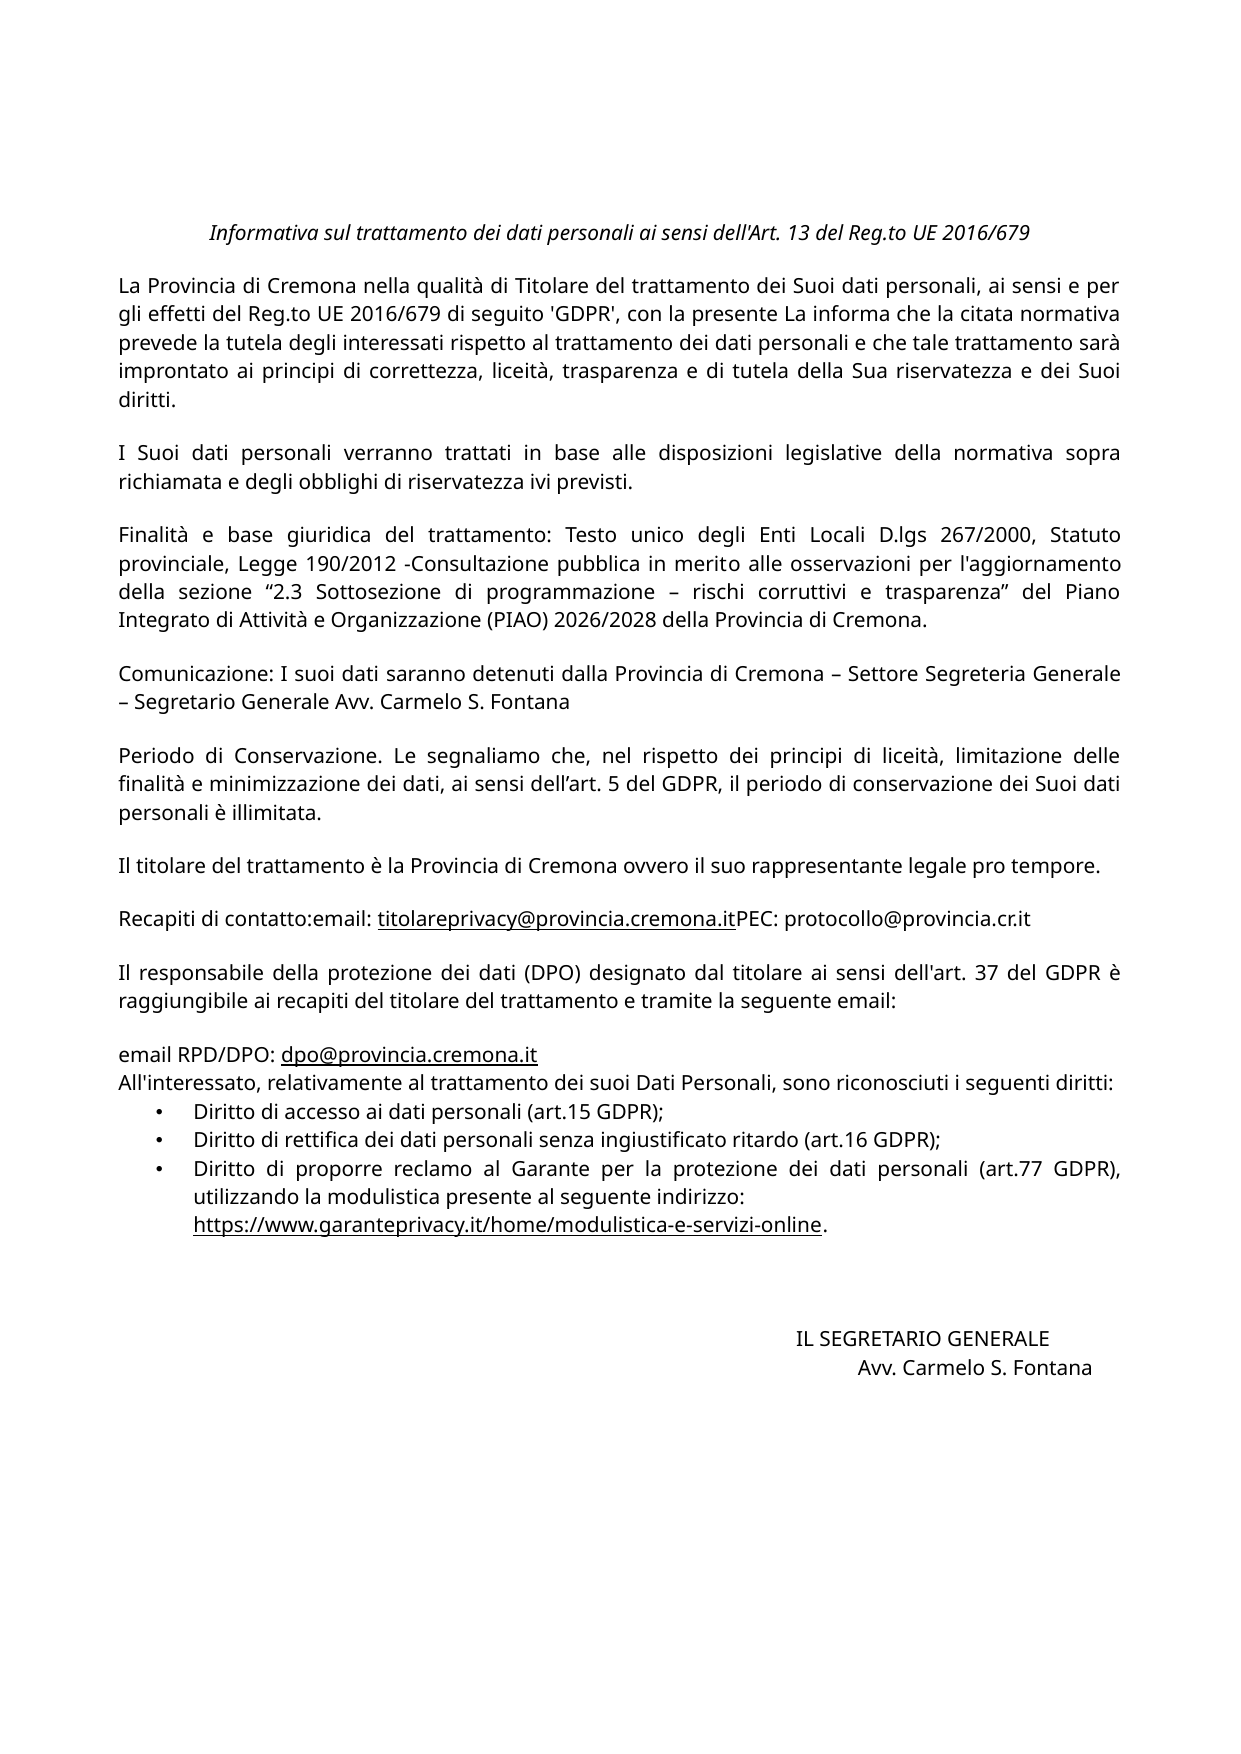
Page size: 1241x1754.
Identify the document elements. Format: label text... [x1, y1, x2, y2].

text Il responsabile della protezione dei dati (DPO) designato dal titolare ai sensi dell'art. 37 del GDPR è raggiungibile ai recapiti del titolare del trattamento e tramite la seguente email: [118, 958, 1122, 1015]
list Diritto di rettifica dei dati personali senza ingiustificato ritardo (art.16 GDPR); [156, 1125, 1122, 1154]
text Avv. Carmelo S. Fontana [118, 1353, 1122, 1381]
text IL SEGRETARIO GENERALE [723, 1324, 1122, 1353]
list https://www.garanteprivacy.it/home/modulistica-e-servizi-online. [156, 1211, 1122, 1239]
list Diritto di proporre reclamo al Garante per la protezione dei dati personali (art.77 GDPR), utilizzando la modulistica presente al seguente indirizzo: [156, 1154, 1122, 1211]
text All'interessato, relativamente al trattamento dei suoi Dati Personali, sono riconosciuti i seguenti diritti: [118, 1068, 1122, 1097]
text Il titolare del trattamento è la Provincia di Cremona ovvero il suo rappresentante legale pro tempore. [118, 851, 1122, 879]
text I Suoi dati personali verranno trattati in base alle disposizioni legislative della normativa sopra richiamata e degli obblighi di riservatezza ivi previsti. [118, 438, 1122, 495]
text email RPD/DPO: dpo@provincia.cremona.it [118, 1040, 1122, 1068]
list Diritto di accesso ai dati personali (art.15 GDPR); [156, 1097, 1122, 1125]
text Comunicazione: I suoi dati saranno detenuti dalla Provincia di Cremona – Settore Segreteria Generale – Segretario Generale Avv. Carmelo S. Fontana [118, 659, 1122, 716]
text Informativa sul trattamento dei dati personali ai sensi dell'Art. 13 del Reg.to UE 2016/679 [118, 218, 1122, 246]
text Periodo di Conservazione. Le segnaliamo che, nel rispetto dei principi di liceità, limitazione delle finalità e minimizzazione dei dati, ai sensi dell’art. 5 del GDPR, il periodo di conservazione dei Suoi dati personali è illimitata. [118, 741, 1122, 826]
text La Provincia di Cremona nella qualità di Titolare del trattamento dei Suoi dati personali, ai sensi e per gli effetti del Reg.to UE 2016/679 di seguito 'GDPR', con la presente La informa che la citata normativa prevede la tutela degli interessati rispetto al trattamento dei dati personali e che tale trattamento sarà improntato ai principi di correttezza, liceità, trasparenza e di tutela della Sua riservatezza e dei Suoi diritti. [118, 271, 1122, 413]
text Finalità e base giuridica del trattamento: Testo unico degli Enti Locali D.lgs 267/2000, Statuto provinciale, Legge 190/2012 -Consultazione pubblica in merito alle osservazioni per l'aggiornamento della sezione “2.3 Sottosezione di programmazione – rischi corruttivi e trasparenza” del Piano Integrato di Attività e Organizzazione (PIAO) 2026/2028 della Provincia di Cremona. [118, 520, 1122, 634]
text Recapiti di contatto:email: titolareprivacy@provincia.cremona.itPEC: protocollo@provincia.cr.it [118, 904, 1122, 933]
